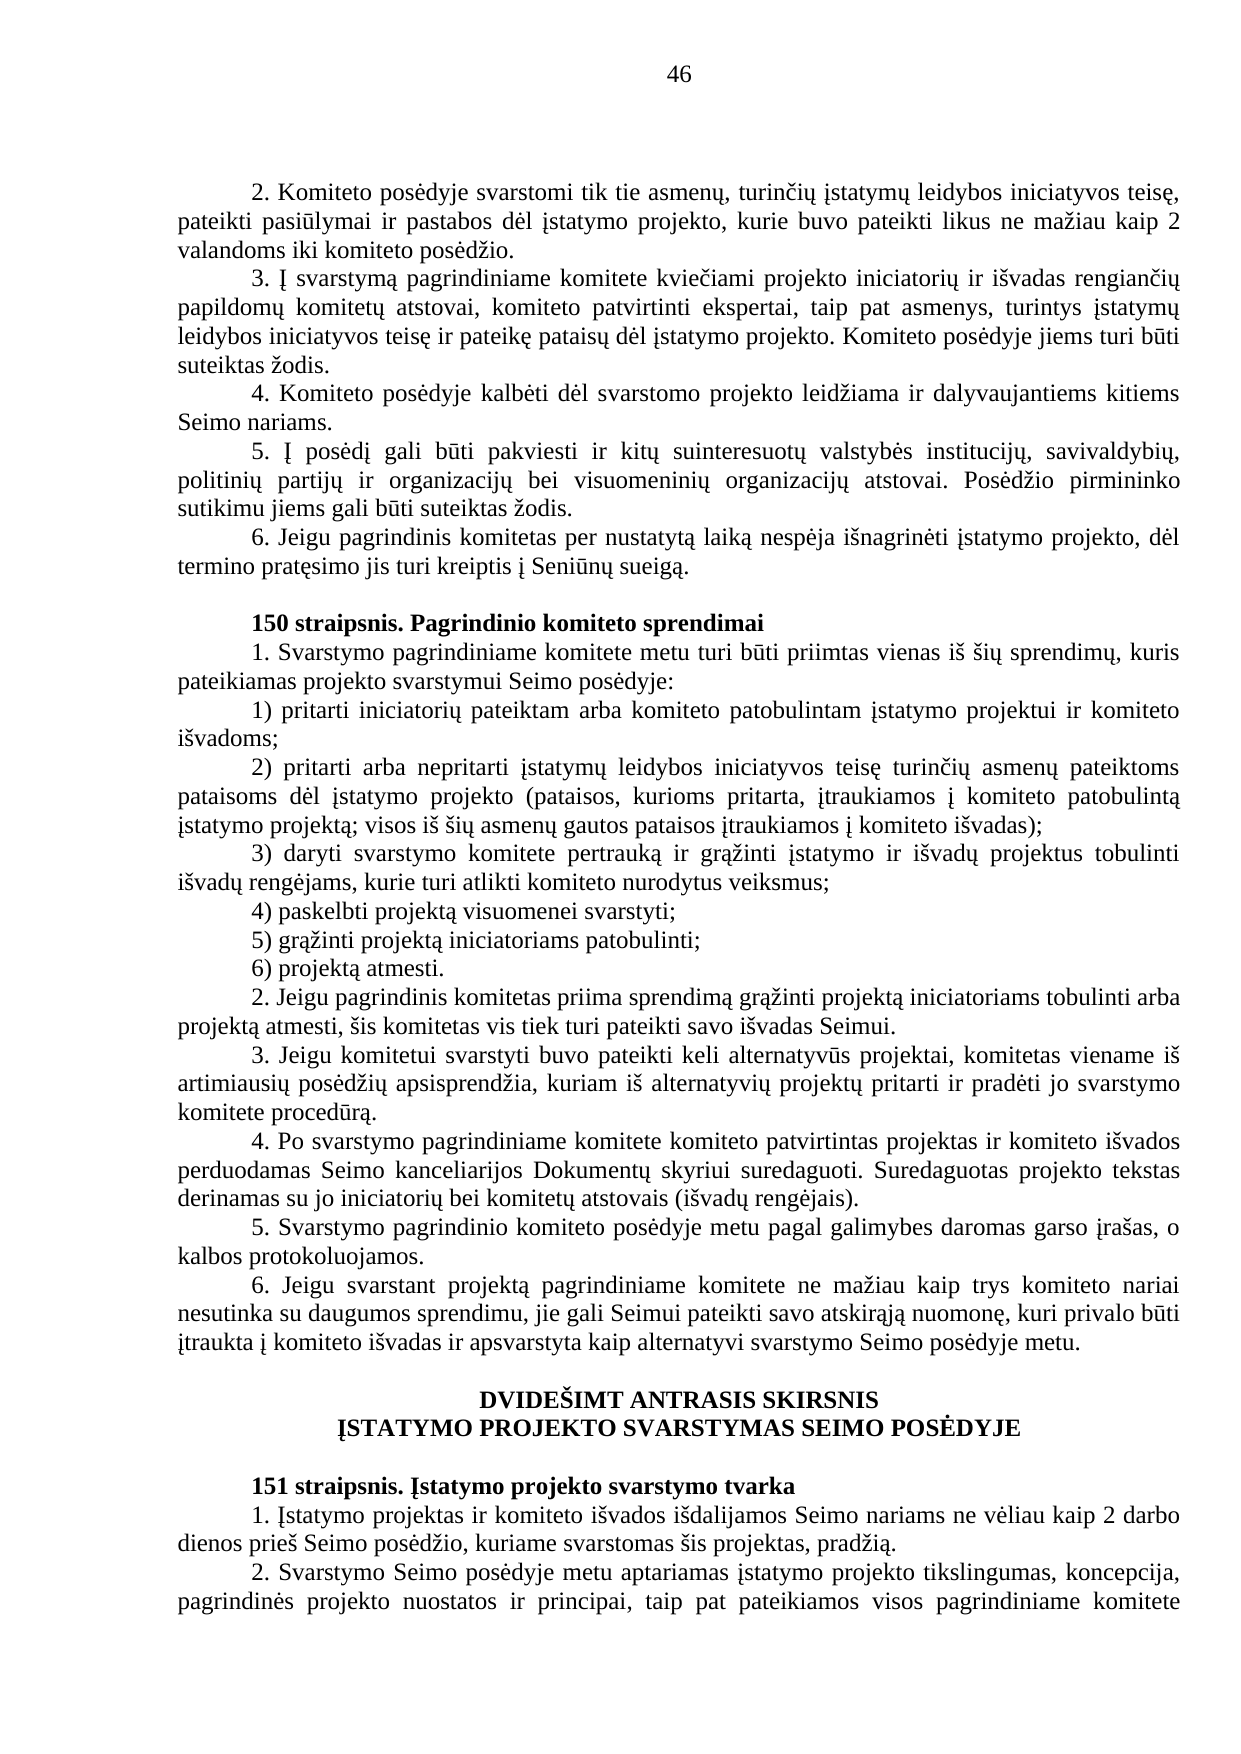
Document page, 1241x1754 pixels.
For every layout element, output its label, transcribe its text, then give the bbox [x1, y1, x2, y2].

text 4. Po svarstymo pagrindiniame komitete komiteto patvirtintas projektas ir komiteto išvados perduodamas Seimo kanceliarijos Dokumentų skyriui suredaguoti. Suredaguotas projekto tekstas derinamas su jo iniciatorių bei komitetų atstovais (išvadų rengėjais). [177, 1126, 1181, 1212]
text 2. Komiteto posėdyje svarstomi tik tie asmenų, turinčių įstatymų leidybos iniciatyvos teisę, pateikti pasiūlymai ir pastabos dėl įstatymo projekto, kurie buvo pateikti likus ne mažiau kaip 2 valandoms iki komiteto posėdžio. [177, 177, 1181, 263]
text ĮSTATYMO PROJEKTO SVARSTYMAS SEIMO POSĖDYJE [177, 1413, 1181, 1442]
text 1. Svarstymo pagrindiniame komitete metu turi būti priimtas vienas iš šių sprendimų, kuris pateikiamas projekto svarstymui Seimo posėdyje: [177, 637, 1181, 695]
text 151 straipsnis. Įstatymo projekto svarstymo tvarka [177, 1471, 1181, 1500]
text 3. Jeigu komitetui svarstyti buvo pateikti keli alternatyvūs projektai, komitetas viename iš artimiausių posėdžių apsisprendžia, kuriam iš alternatyvių projektų pritarti ir pradėti jo svarstymo komitete procedūrą. [177, 1040, 1181, 1126]
text 3) daryti svarstymo komitete pertrauką ir grąžinti įstatymo ir išvadų projektus tobulinti išvadų rengėjams, kurie turi atlikti komiteto nurodytus veiksmus; [177, 838, 1181, 896]
text 2. Jeigu pagrindinis komitetas priima sprendimą grąžinti projektą iniciatoriams tobulinti arba projektą atmesti, šis komitetas vis tiek turi pateikti savo išvadas Seimui. [177, 982, 1181, 1040]
text 4. Komiteto posėdyje kalbėti dėl svarstomo projekto leidžiama ir dalyvaujantiems kitiems Seimo nariams. [177, 378, 1181, 436]
text 2. Svarstymo Seimo posėdyje metu aptariamas įstatymo projekto tikslingumas, koncepcija, pagrindinės projekto nuostatos ir principai, taip pat pateikiamos visos pagrindiniame komitete [177, 1557, 1181, 1615]
text 5) grąžinti projektą iniciatoriams patobulinti; [177, 925, 1181, 953]
text 6) projektą atmesti. [177, 953, 1181, 982]
text 5. Svarstymo pagrindinio komiteto posėdyje metu pagal galimybes daromas garso įrašas, o kalbos protokoluojamos. [177, 1212, 1181, 1270]
text 2) pritarti arba nepritarti įstatymų leidybos iniciatyvos teisę turinčių asmenų pateiktoms pataisoms dėl įstatymo projekto (pataisos, kurioms pritarta, įtraukiamos į komiteto patobulintą įstatymo projektą; visos iš šių asmenų gautos pataisos įtraukiamos į komiteto išvadas); [177, 752, 1181, 838]
text 4) paskelbti projektą visuomenei svarstyti; [177, 896, 1181, 925]
text 6. Jeigu svarstant projektą pagrindiniame komitete ne mažiau kaip trys komiteto nariai nesutinka su daugumos sprendimu, jie gali Seimui pateikti savo atskirąją nuomonę, kuri privalo būti įtraukta į komiteto išvadas ir apsvarstyta kaip alternatyvi svarstymo Seimo posėdyje metu. [177, 1270, 1181, 1356]
text DVIDEŠIMT ANTRASIS SKIRSNIS [177, 1385, 1181, 1413]
text 1) pritarti iniciatorių pateiktam arba komiteto patobulintam įstatymo projektui ir komiteto išvadoms; [177, 695, 1181, 752]
text 1. Įstatymo projektas ir komiteto išvados išdalijamos Seimo nariams ne vėliau kaip 2 darbo dienos prieš Seimo posėdžio, kuriame svarstomas šis projektas, pradžią. [177, 1500, 1181, 1557]
text 6. Jeigu pagrindinis komitetas per nustatytą laiką nespėja išnagrinėti įstatymo projekto, dėl termino pratęsimo jis turi kreiptis į Seniūnų sueigą. [177, 522, 1181, 580]
text 3. Į svarstymą pagrindiniame komitete kviečiami projekto iniciatorių ir išvadas rengiančių papildomų komitetų atstovai, komiteto patvirtinti ekspertai, taip pat asmenys, turintys įstatymų leidybos iniciatyvos teisę ir pateikę pataisų dėl įstatymo projekto. Komiteto posėdyje jiems turi būti suteiktas žodis. [177, 263, 1181, 378]
text 5. Į posėdį gali būti pakviesti ir kitų suinteresuotų valstybės institucijų, savivaldybių, politinių partijų ir organizacijų bei visuomeninių organizacijų atstovai. Posėdžio pirmininko sutikimu jiems gali būti suteiktas žodis. [177, 436, 1181, 522]
text 150 straipsnis. Pagrindinio komiteto sprendimai [177, 608, 1181, 637]
